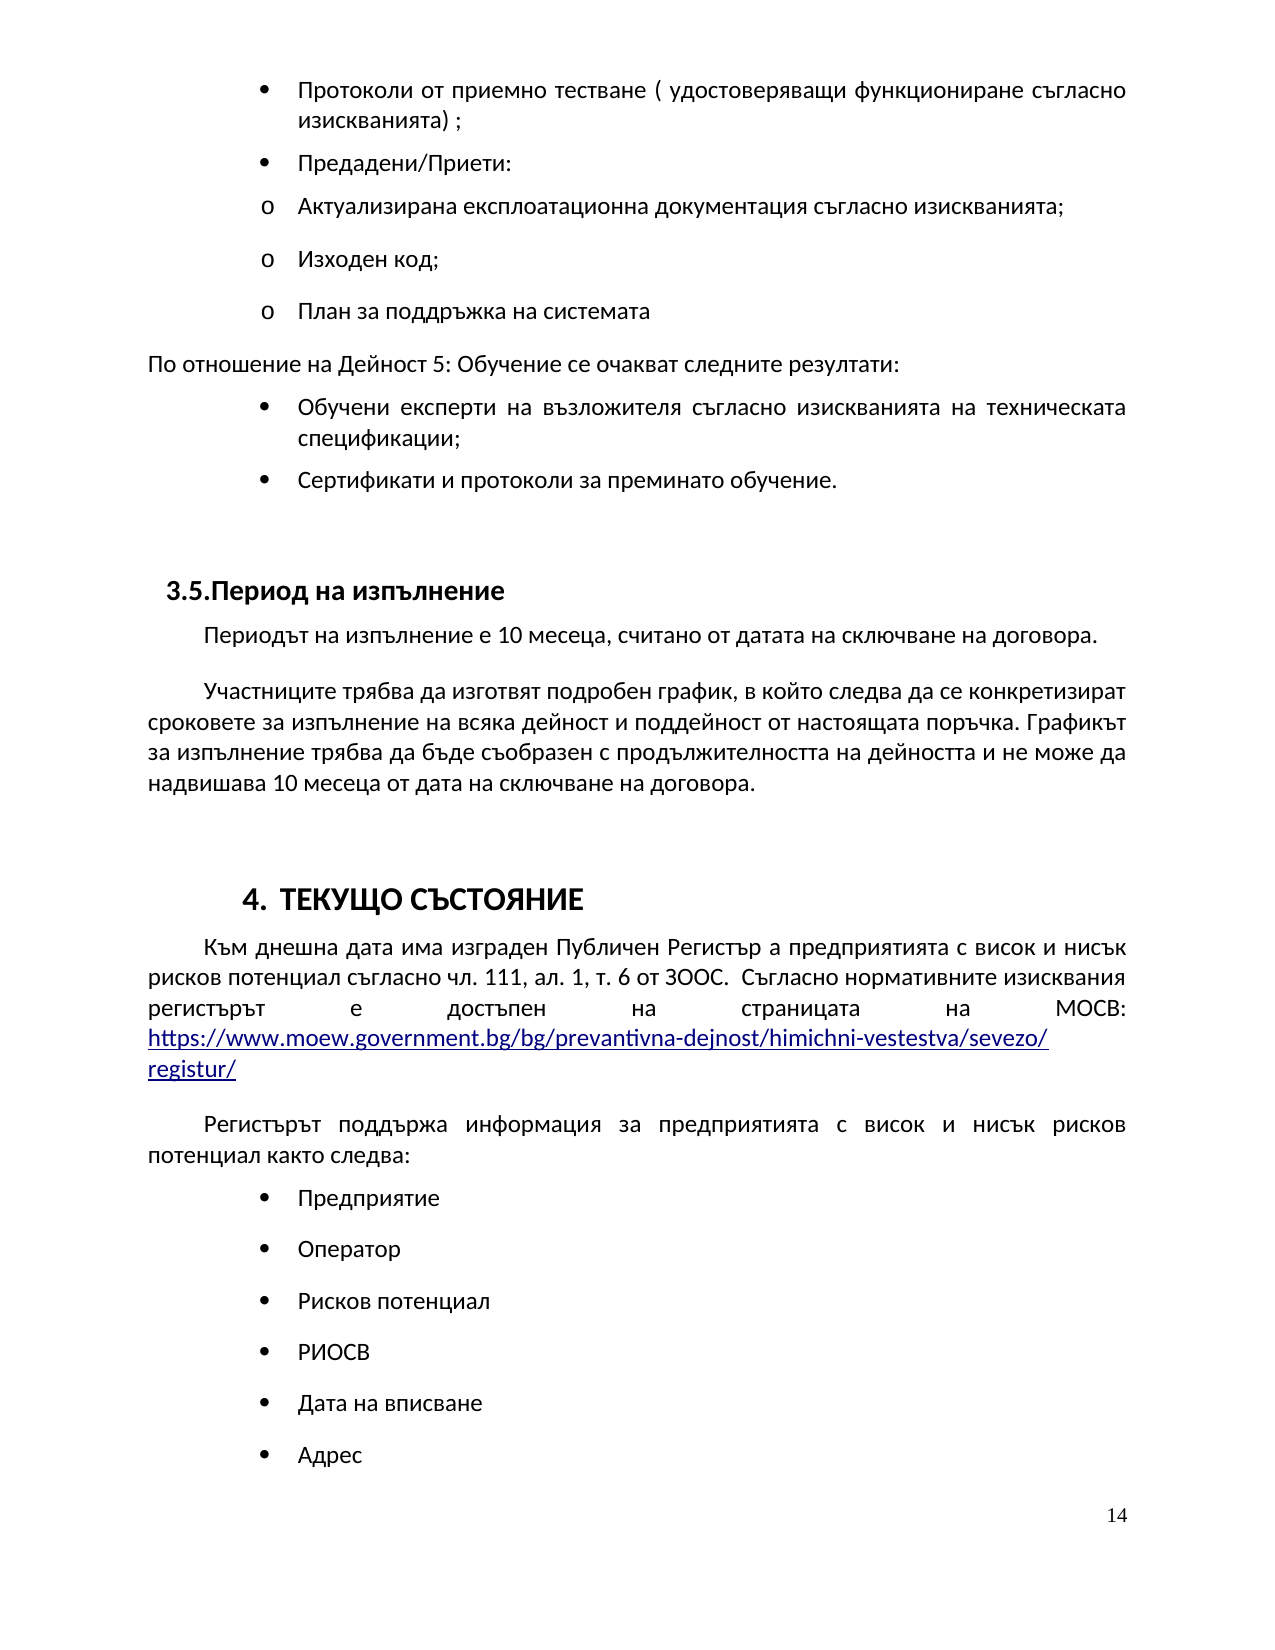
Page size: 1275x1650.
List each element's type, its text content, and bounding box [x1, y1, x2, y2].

text Към днешна дата има изграден Публичен Регистър а предприятията с висок и нисък рисков потенциал съгласно чл. 111, ал. 1, т. 6 от ЗООС. Съгласно нормативните изисквания регистърът е достъпен на страницата на МОСВ: https://www.moew.government.bg/bg/prevantivna-dejnost/himichni-vestestva/sevezo/registur/ [148, 931, 1127, 1084]
list Сертификати и протоколи за преминато обучение. [260, 465, 1127, 495]
text Участниците трябва да изготвят подробен график, в който следва да се конкретизират сроковете за изпълнение на всяка дейност и поддейност от настоящата поръчка. Графикът за изпълнение трябва да бъде съобразен с продължителността на дейността и не може да надвишава 10 месеца от дата на сключване на договора. [148, 675, 1127, 797]
list Актуализирана експлоатационна документация съгласно изискванията; [260, 190, 1127, 222]
text Регистърът поддържа информация за предприятията с висок и нисък рисков потенциал както следва: [148, 1109, 1127, 1170]
list Оператор [260, 1233, 1127, 1264]
list Изходен код; [260, 243, 1127, 275]
text Периодът на изпълнение е 10 месеца, считано от датата на сключване на договора. [148, 620, 1127, 650]
subtitle ТЕКУЩО СЪСТОЯНИЕ [242, 878, 1127, 918]
list РИОСВ [260, 1336, 1127, 1367]
text По отношение на Дейност 5: Обучение се очакват следните резултати: [148, 348, 1127, 379]
list Обучени експерти на възложителя съгласно изискванията на техническата спецификации; [260, 391, 1127, 452]
subtitle Период на изпълнение [166, 572, 1127, 607]
list Протоколи от приемно тестване ( удостоверяващи функциониране съгласно изискванията) ; [260, 74, 1127, 135]
list Адрес [260, 1439, 1127, 1469]
list Рисков потенциал [260, 1285, 1127, 1315]
list Предприятие [260, 1182, 1127, 1213]
list План за поддръжка на системата [260, 296, 1127, 327]
list Дата на вписване [260, 1388, 1127, 1418]
list Предадени/Приети: [260, 147, 1127, 178]
